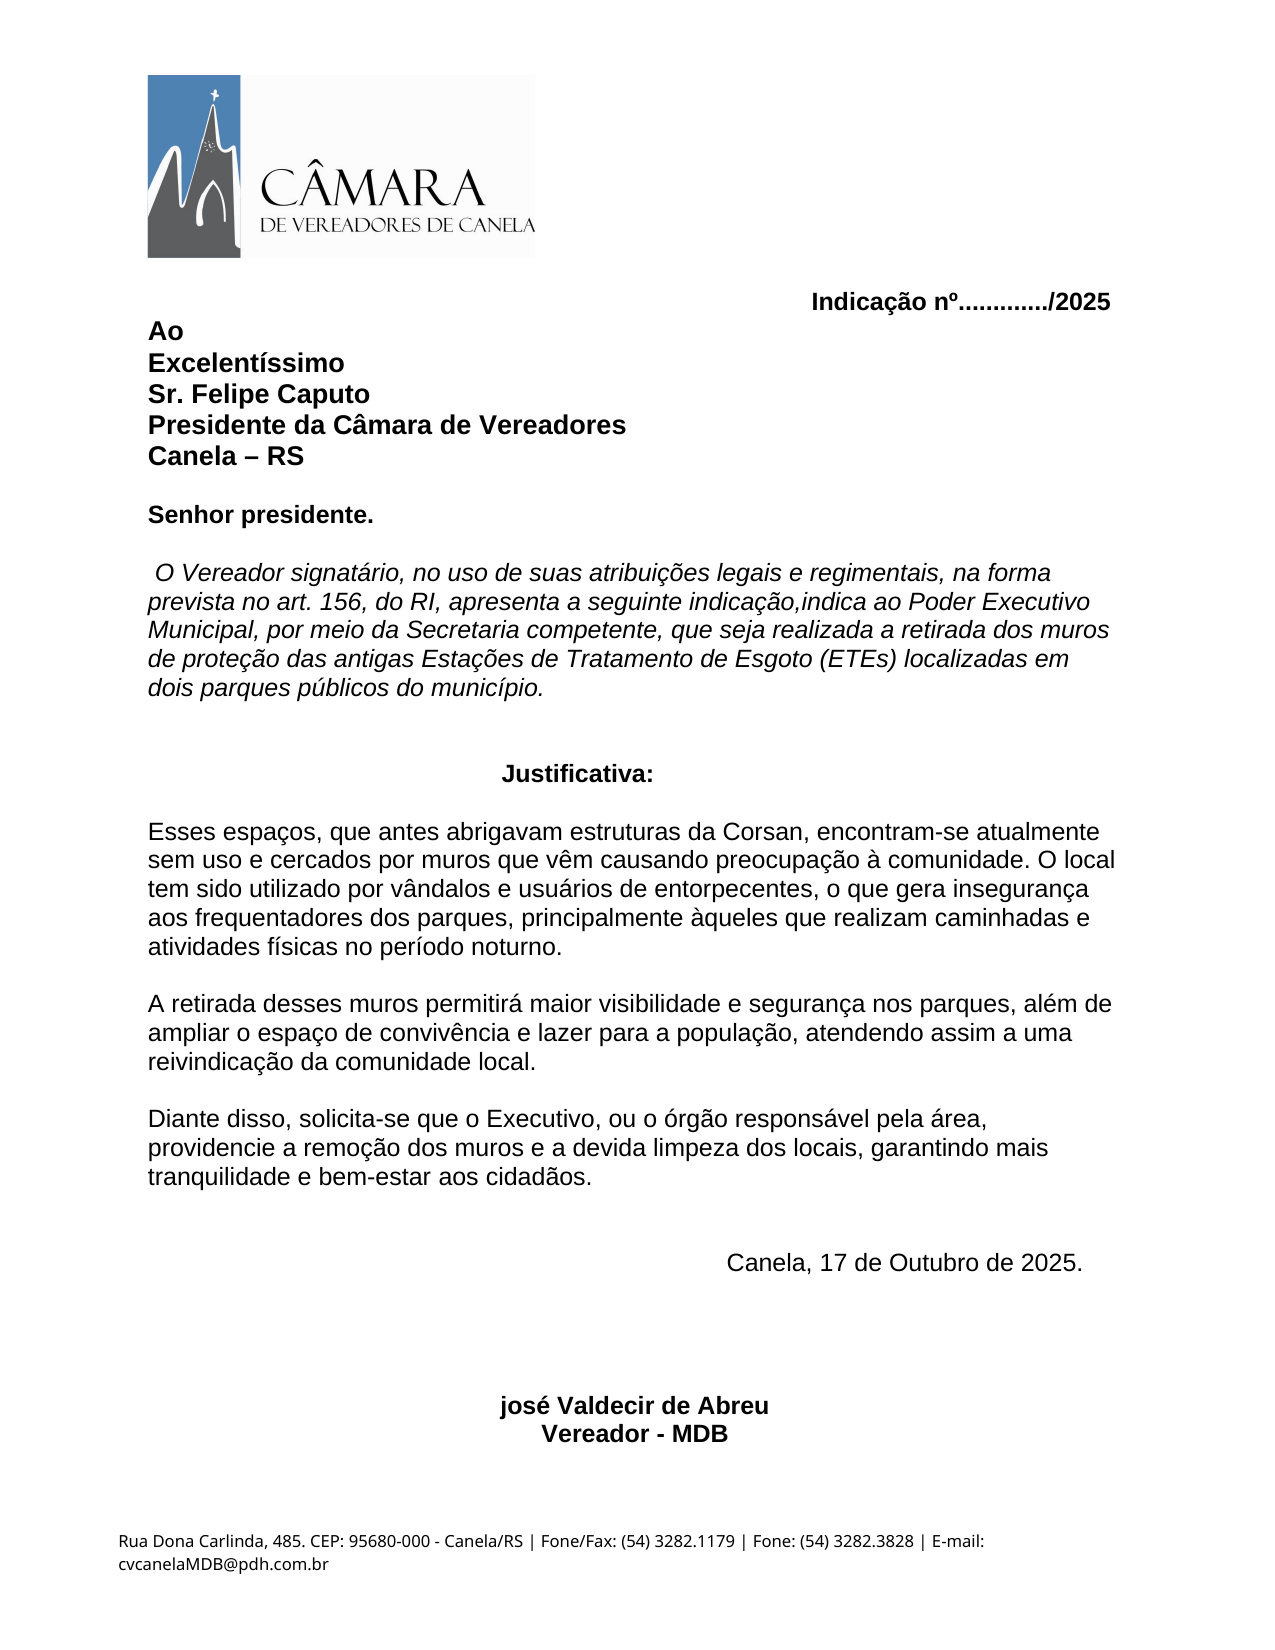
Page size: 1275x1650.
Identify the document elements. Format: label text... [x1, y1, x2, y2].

text Vereador - MDB [148, 1419, 1122, 1448]
text Presidente da Câmara de Vereadores [148, 409, 1122, 440]
text Justificativa: [148, 759, 1122, 788]
text Excelentíssimo [148, 347, 1122, 378]
text Senhor presidente. [148, 500, 1122, 529]
text Sr. Felipe Caputo [148, 378, 1122, 409]
text Esses espaços, que antes abrigavam estruturas da Corsan, encontram-se atualmente sem uso e cercados por muros que vêm causando preocupação à comunidade. O local tem sido utilizado por vândalos e usuários de entorpecentes, o que gera insegurança aos frequentadores dos parques, principalmente àqueles que realizam caminhadas e atividades físicas no período noturno. A retirada desses muros permitirá maior visibilidade e segurança nos parques, além de ampliar o espaço de convivência e lazer para a população, atendendo assim a uma reivindicação da comunidade local. Diante disso, solicita-se que o Executivo, ou o órgão responsável pela área, providencie a remoção dos muros e a devida limpeza dos locais, garantindo mais tranquilidade e bem-estar aos cidadãos. [148, 788, 1122, 1219]
text Ao [148, 315, 1122, 347]
text josé Valdecir de Abreu [148, 1391, 1122, 1419]
text O Vereador signatário, no uso de suas atribuições legais e regimentais, na forma prevista no art. 156, do RI, apresenta a seguinte indicação,indica ao Poder Executivo Municipal, por meio da Secretaria competente, que seja realizada a retirada dos muros de proteção das antigas Estações de Tratamento de Esgoto (ETEs) localizadas em dois parques públicos do município. [148, 558, 1122, 759]
subtitle Indicação nº............./2025 [148, 287, 1122, 315]
text Canela, 17 de Outubro de 2025. [148, 1248, 1122, 1277]
picture [147, 75, 536, 258]
text Canela – RS [148, 440, 1122, 472]
